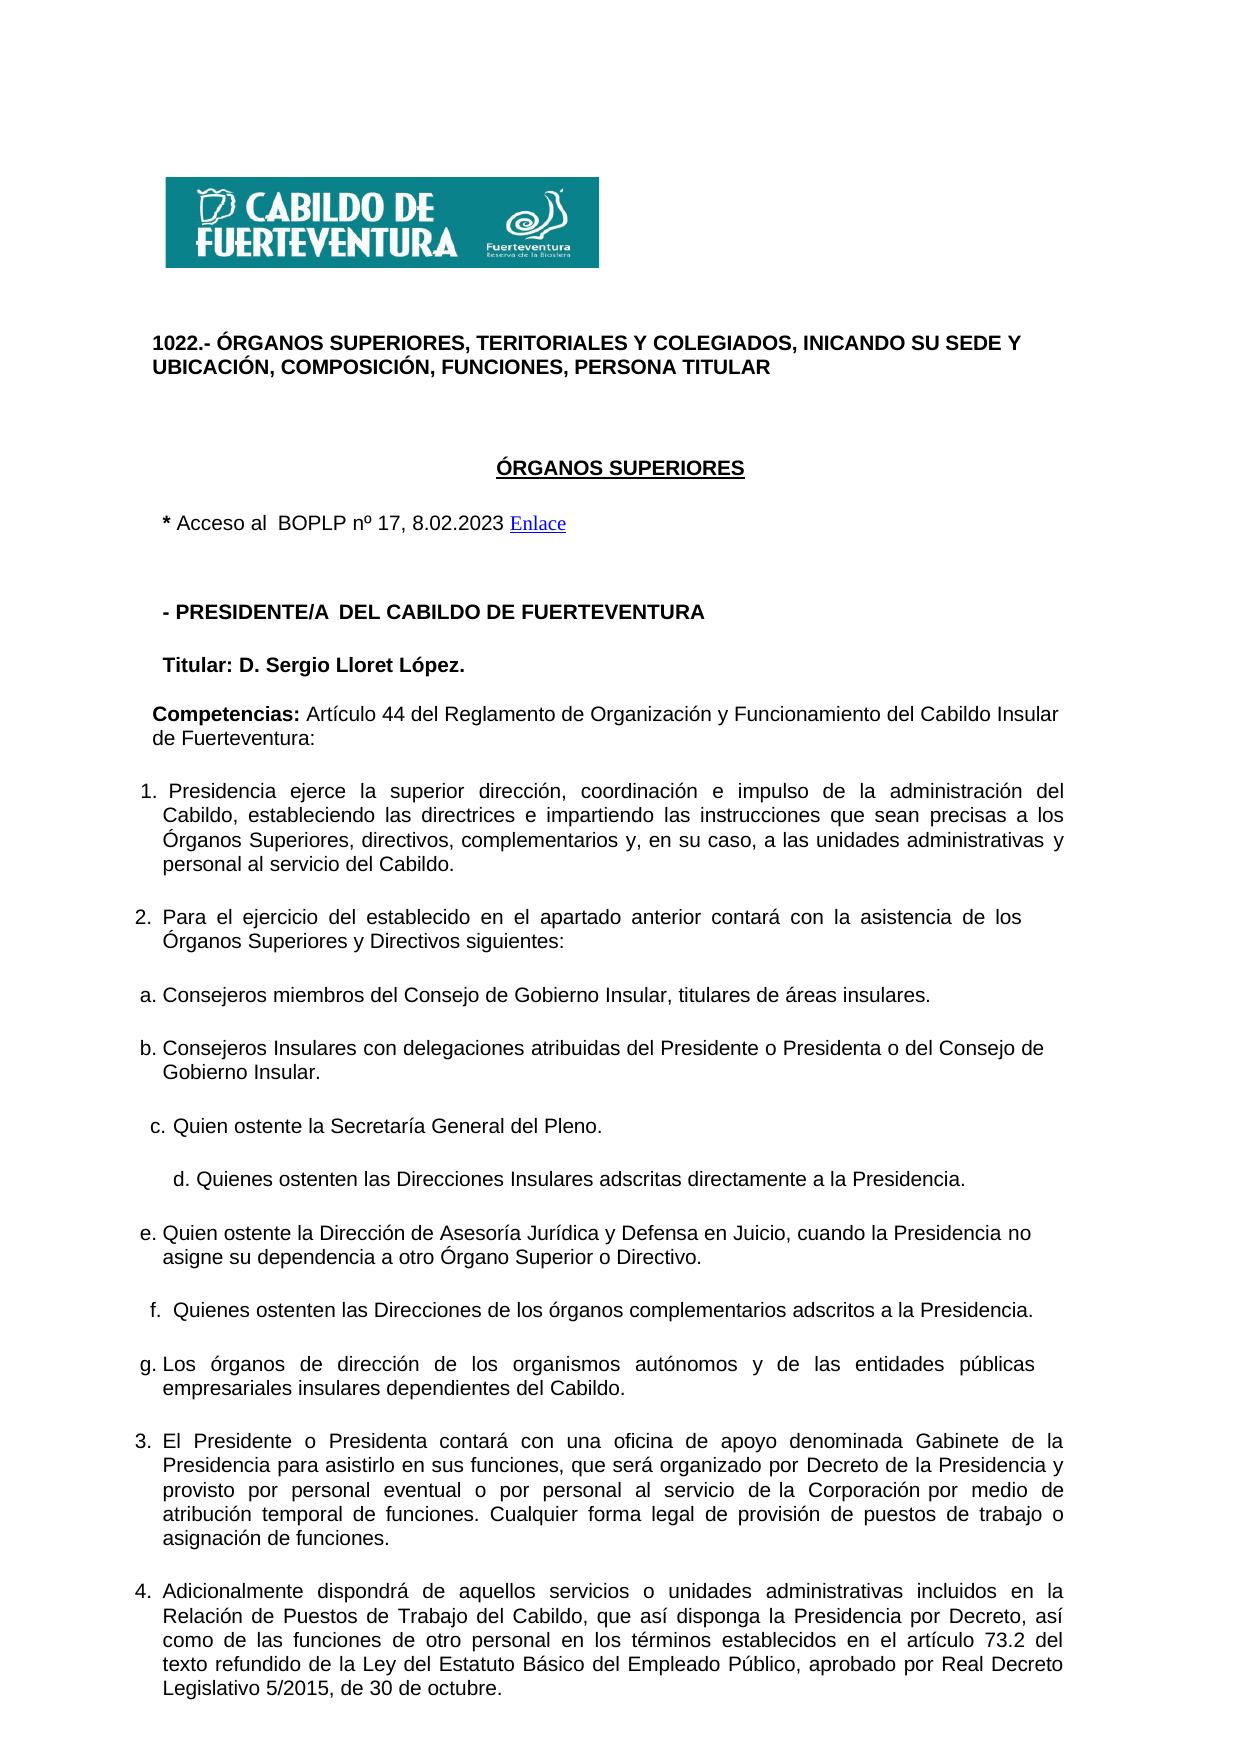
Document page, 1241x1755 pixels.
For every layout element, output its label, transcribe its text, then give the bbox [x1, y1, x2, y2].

text * Acceso al BOPLP nº 17, 8.02.2023 Enlace [162, 511, 1091, 535]
list Los órganos de dirección de los organismos autónomos y de las entidades públicas empresariales insulares dependientes del Cabildo. [152, 1351, 1078, 1399]
text ÓRGANOS SUPERIORES [495, 456, 746, 480]
list Adicionalmente dispondrá de aquellos servicios o unidades administrativas incluidos en la Relación de Puestos de Trabajo del Cabildo, que así disponga la Presidencia por Decreto, así como de las funciones de otro personal en los términos establecidos en el artículo 73.2 del texto refundido de la Ley del Estatuto Básico del Empleado Público, aprobado por Real Decreto Legislativo 5/2015, de 30 de octubre. [152, 1579, 1064, 1700]
list Presidencia ejerce la superior dirección, coordinación e impulso de la administración del Cabildo, estableciendo las directrices e impartiendo las instrucciones que sean precisas a los Órganos Superiores, directivos, complementarios y, en su caso, a las unidades administrativas y personal al servicio del Cabildo. [152, 779, 1064, 876]
list Quienes ostenten las Direcciones de los órganos complementarios adscritos a la Presidencia. [162, 1298, 1091, 1322]
subtitle - PRESIDENTE/A DEL CABILDO DE FUERTEVENTURA [162, 600, 1091, 624]
list Quien ostente la Dirección de Asesoría Jurídica y Defensa en Juicio, cuando la Presidencia no asigne su dependencia a otro Órgano Superior o Directivo. [152, 1221, 1063, 1269]
list Quienes ostenten las Direcciones Insulares adscritas directamente a la Presidencia. [186, 1167, 1091, 1191]
list Para el ejercicio del establecido en el apartado anterior contará con la asistencia de los Órganos Superiores y Directivos siguientes: [152, 905, 1062, 953]
list Quien ostente la Secretaría General del Pleno. [162, 1113, 1091, 1137]
list Consejeros Insulares con delegaciones atribuidas del Presidente o Presidenta o del Consejo de Gobierno Insular. [152, 1036, 1078, 1084]
list Consejeros miembros del Consejo de Gobierno Insular, titulares de áreas insulares. [152, 982, 1091, 1006]
subtitle 1022.- ÓRGANOS SUPERIORES, TERITORIALES Y COLEGIADOS, INICANDO SU SEDE Y UBICACIÓN, COMPOSICIÓN, FUNCIONES, PERSONA TITULAR [152, 331, 1078, 379]
text Competencias: Artículo 44 del Reglamento de Organización y Funcionamiento del Cabildo Insular de Fuerteventura: [152, 701, 1078, 749]
list El Presidente o Presidenta contará con una oficina de apoyo denominada Gabinete de la Presidencia para asistirlo en sus funciones, que será organizado por Decreto de la Presidencia y provisto por personal eventual o por personal al servicio de la Corporación por medio de atribución temporal de funciones. Cualquier forma legal de provisión de puestos de trabajo o asignación de funciones. [152, 1429, 1064, 1550]
text Titular: D. Sergio Lloret López. [162, 653, 1091, 677]
